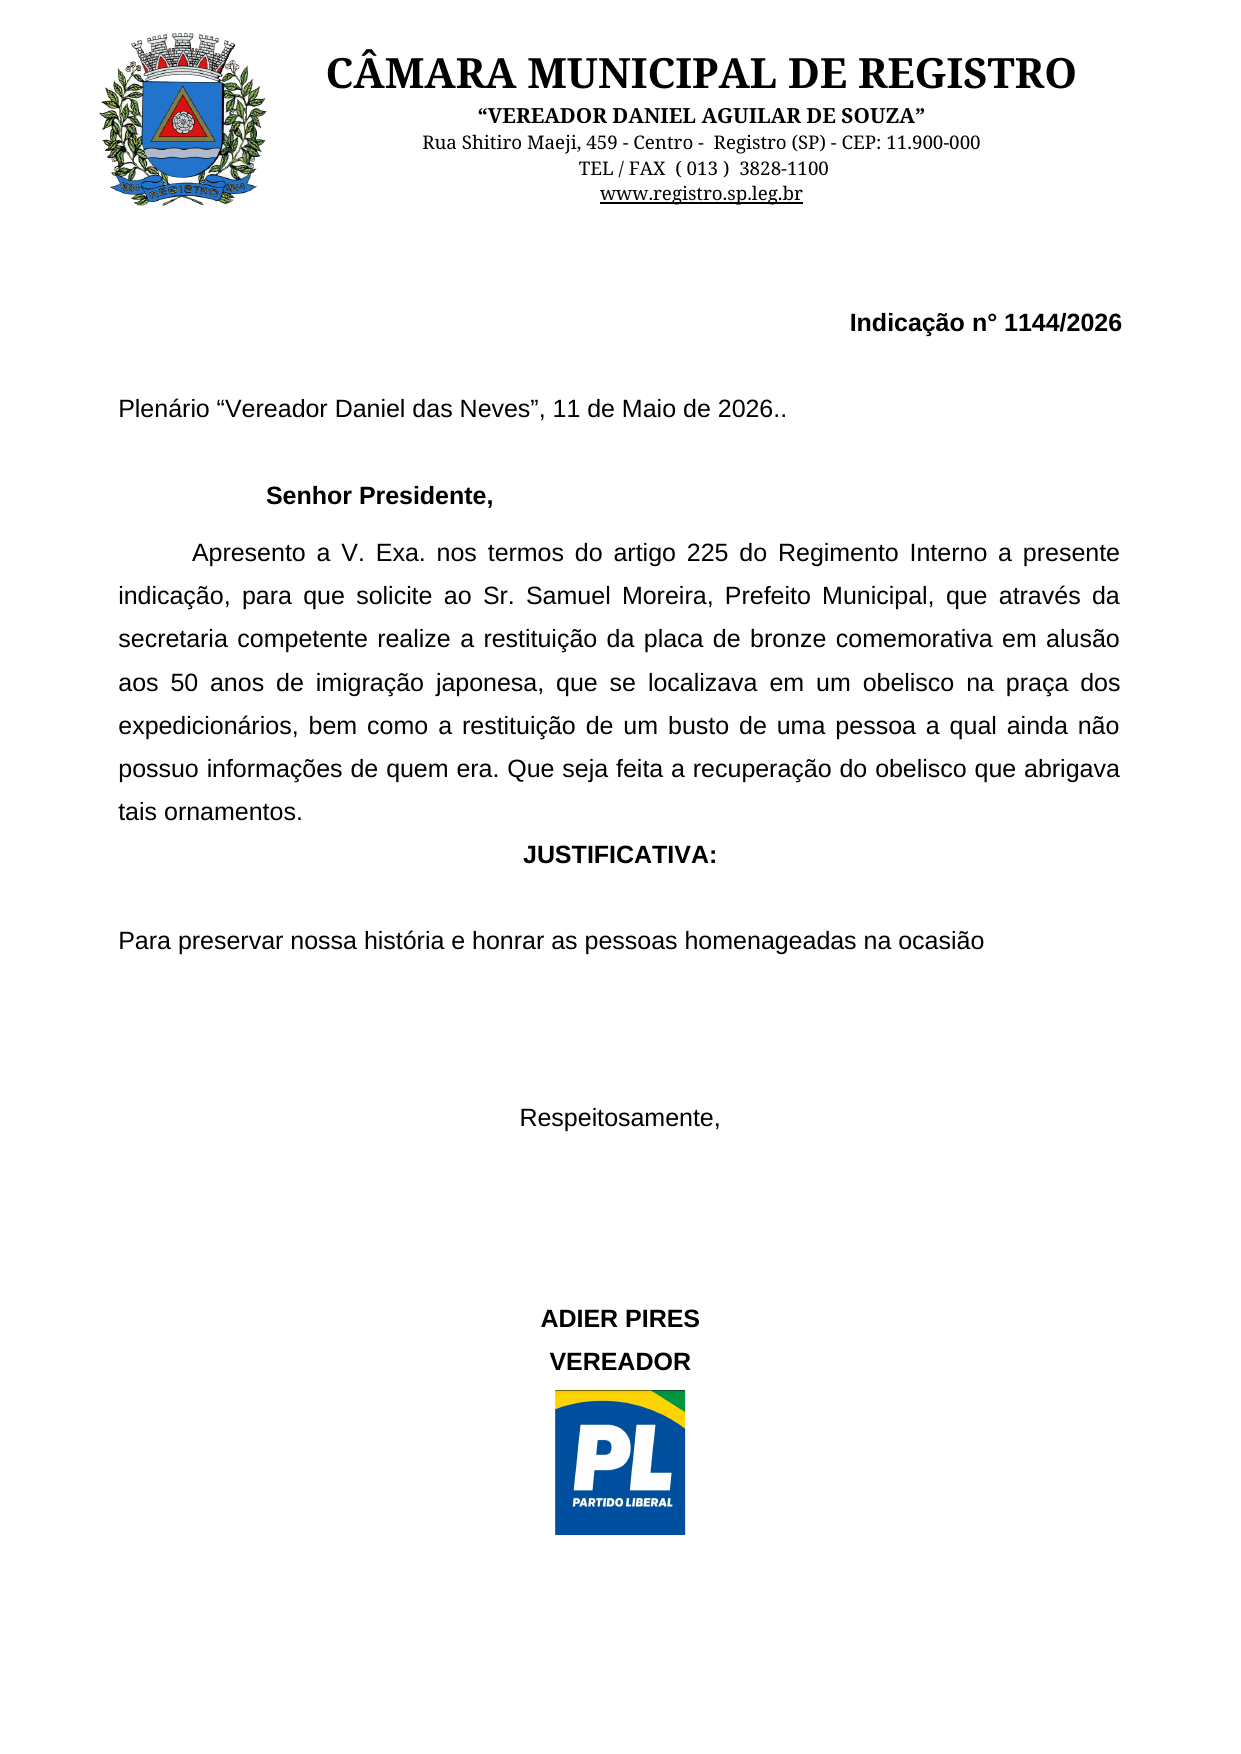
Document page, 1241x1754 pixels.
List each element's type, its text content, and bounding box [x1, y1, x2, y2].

picture [555, 1390, 686, 1535]
text ADIER PIRES [118, 1304, 1122, 1333]
text Apresento a V. Exa. nos termos do artigo 225 do Regimento Interno a presente indicação, para que solicite ao Sr. Samuel Moreira, Prefeito Municipal, que através da secretaria competente realize a restituição da placa de bronze comemorativa em alusão aos 50 anos de imigração japonesa, que se localizava em um obelisco na praça dos expedicionários, bem como a restituição de um busto de uma pessoa a qual ainda não possuo informações de quem era. Que seja feita a recuperação do obelisco que abrigava tais ornamentos. [118, 538, 1122, 826]
text Respeitosamente, [118, 1103, 1122, 1131]
text Indicação n° 1144/2026 [118, 308, 1122, 337]
text Senhor Presidente, [118, 481, 1122, 509]
picture [95, 27, 271, 211]
text VEREADOR [118, 1347, 1122, 1376]
text JUSTIFICATIVA: [118, 840, 1122, 869]
text Plenário “Vereador Daniel das Neves”, 11 de Maio de 2026.. [118, 394, 1122, 423]
text Para preservar nossa história e honrar as pessoas homenageadas na ocasião [118, 926, 1122, 955]
